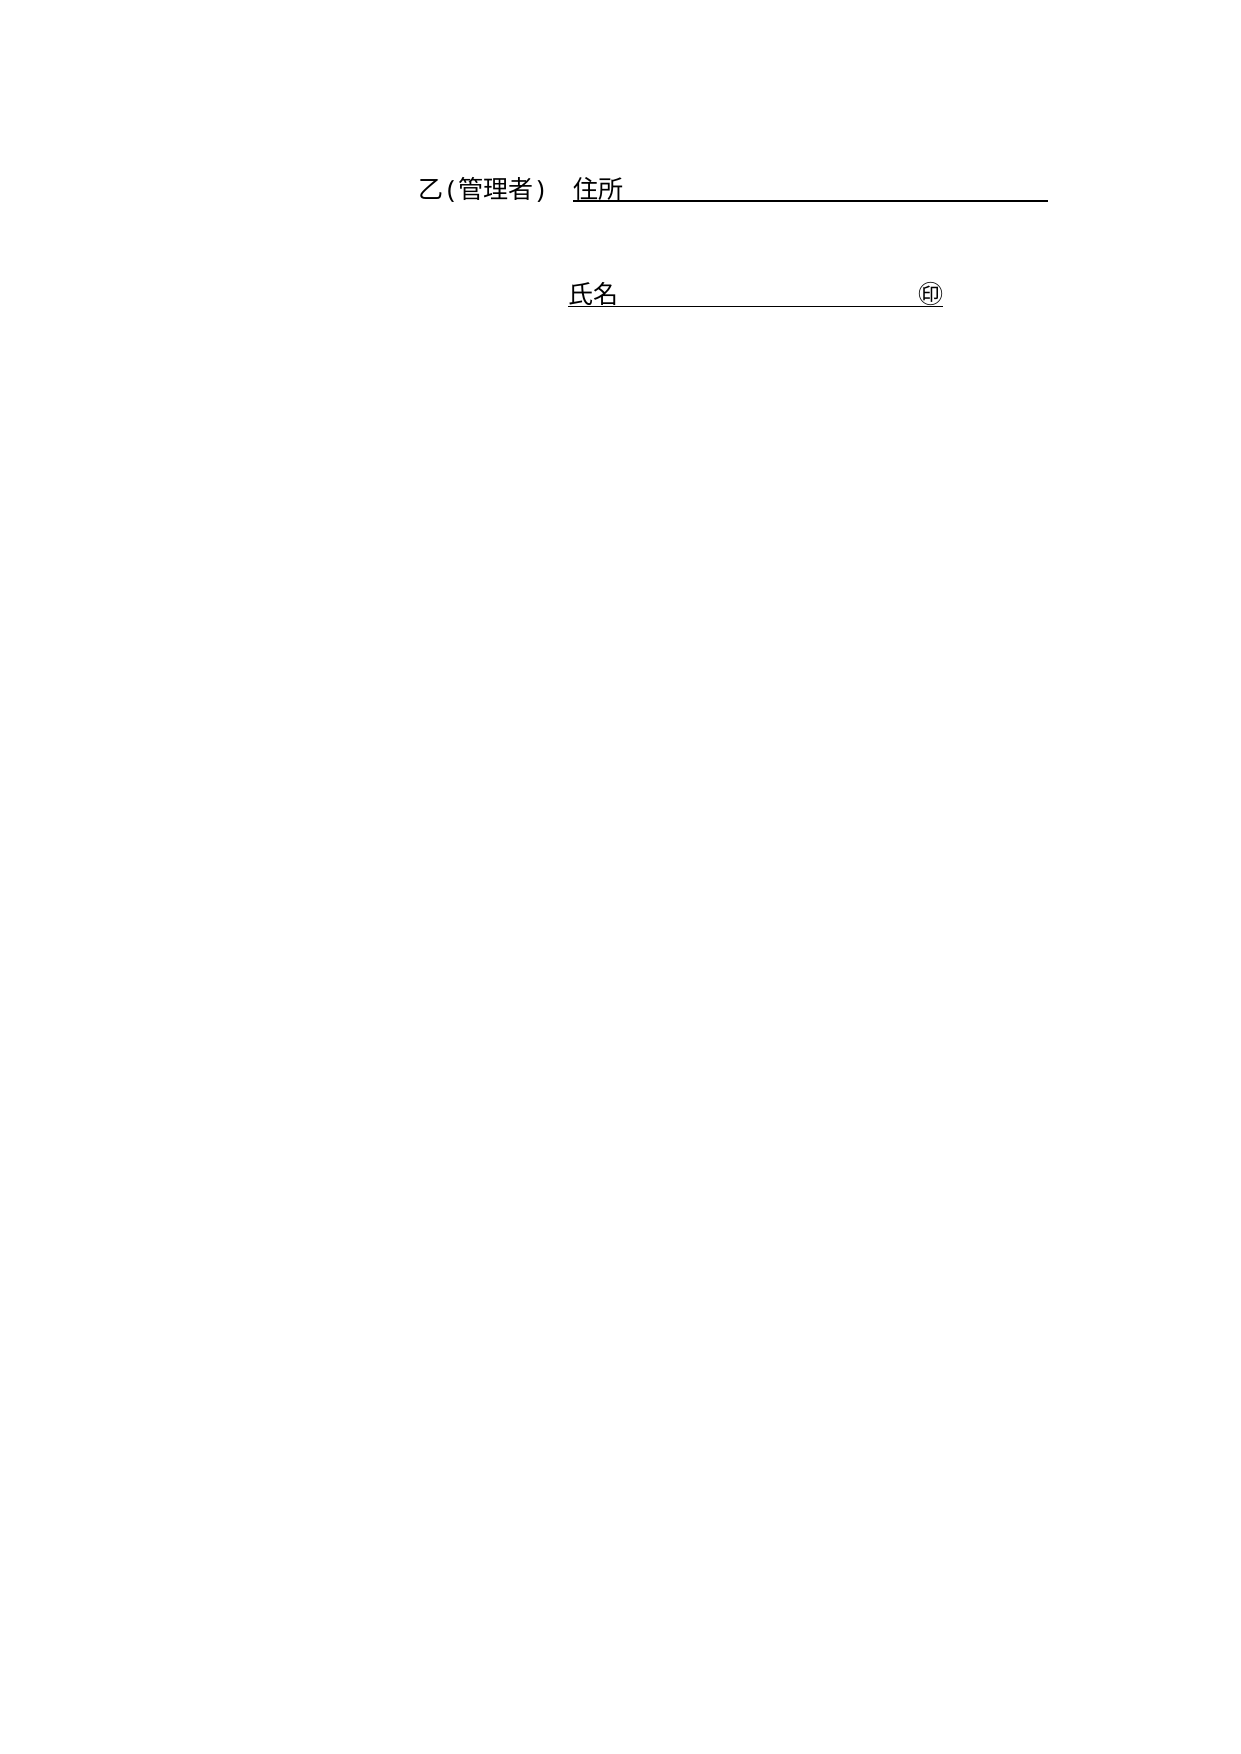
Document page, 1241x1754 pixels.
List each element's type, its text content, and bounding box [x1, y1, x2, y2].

text 氏名 ㊞ [118, 274, 1122, 311]
text 乙(管理者) 住所 [118, 169, 1122, 205]
